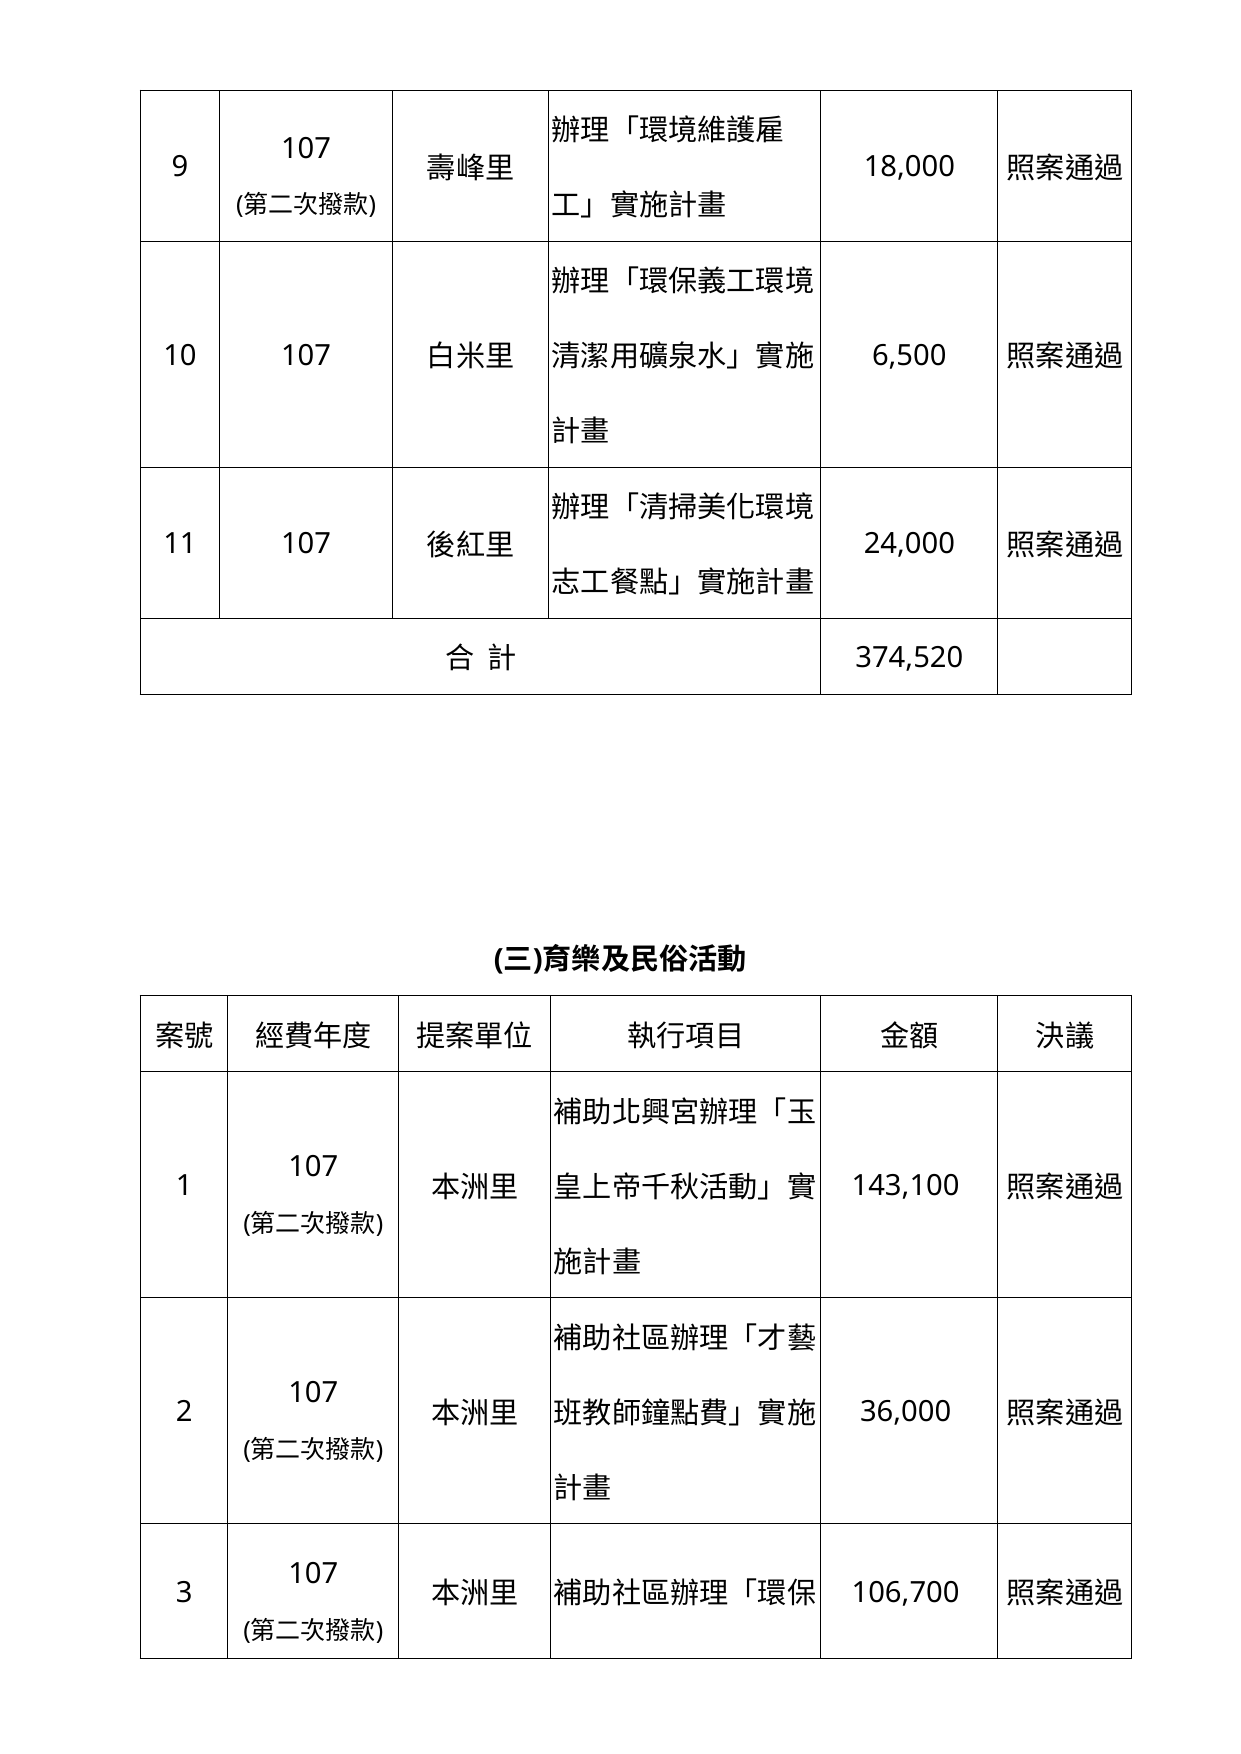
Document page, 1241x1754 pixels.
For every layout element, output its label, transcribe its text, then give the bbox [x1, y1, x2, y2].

table_cell 24,000 [821, 468, 997, 618]
table_cell 辦理「環保義工環境清潔用礦泉水」實施計畫 [549, 242, 820, 467]
table_header 執行項目 [551, 996, 820, 1071]
table_cell 壽峰里 [393, 91, 548, 241]
table_header 提案單位 [399, 996, 550, 1071]
table_cell 9 [141, 91, 219, 241]
table_cell 106,700 [821, 1524, 997, 1658]
table_cell 後紅里 [393, 468, 548, 618]
table_header 決議 [998, 996, 1131, 1071]
table_cell 本洲里 [399, 1524, 550, 1658]
table_cell 107 (第二次撥款) [228, 1298, 398, 1523]
table_cell 107 (第二次撥款) [220, 91, 392, 241]
table_cell 照案通過 [998, 91, 1131, 241]
table_cell 本洲里 [399, 1072, 550, 1297]
text (三)育樂及民俗活動 [142, 920, 1098, 995]
table_cell 照案通過 [998, 1298, 1131, 1523]
table_cell 本洲里 [399, 1298, 550, 1523]
table_cell 1 [141, 1072, 227, 1297]
table_cell 374,520 [821, 619, 997, 694]
table_header 金額 [821, 996, 997, 1071]
table_header 案號 [141, 996, 227, 1071]
table_cell 107 [220, 242, 392, 467]
table_cell 10 [141, 242, 219, 467]
table_cell 照案通過 [998, 242, 1131, 467]
table_header 經費年度 [228, 996, 398, 1071]
table_cell 補助社區辦理「環保 [551, 1524, 820, 1658]
table_cell 18,000 [821, 91, 997, 241]
table_cell 36,000 [821, 1298, 997, 1523]
table_cell 2 [141, 1298, 227, 1523]
table_cell 辦理「清掃美化環境志工餐點」實施計畫 [549, 468, 820, 618]
table_cell 照案通過 [998, 1524, 1131, 1658]
table_cell 照案通過 [998, 1072, 1131, 1297]
table_cell 107 (第二次撥款) [228, 1524, 398, 1658]
table_cell 107 [220, 468, 392, 618]
table_cell 11 [141, 468, 219, 618]
table_cell 補助北興宮辦理「玉皇上帝千秋活動」實施計畫 [551, 1072, 820, 1297]
table_cell 合 計 [141, 619, 820, 694]
table_cell 白米里 [393, 242, 548, 467]
table_cell 6,500 [821, 242, 997, 467]
table_cell 107 (第二次撥款) [228, 1072, 398, 1297]
table_cell 補助社區辦理「才藝班教師鐘點費」實施計畫 [551, 1298, 820, 1523]
table_cell 照案通過 [998, 468, 1131, 618]
table_cell [998, 619, 1131, 694]
table_cell 143,100 [821, 1072, 997, 1297]
table_cell 辦理「環境維護雇工」實施計畫 [549, 91, 820, 241]
table_cell 3 [141, 1524, 227, 1658]
